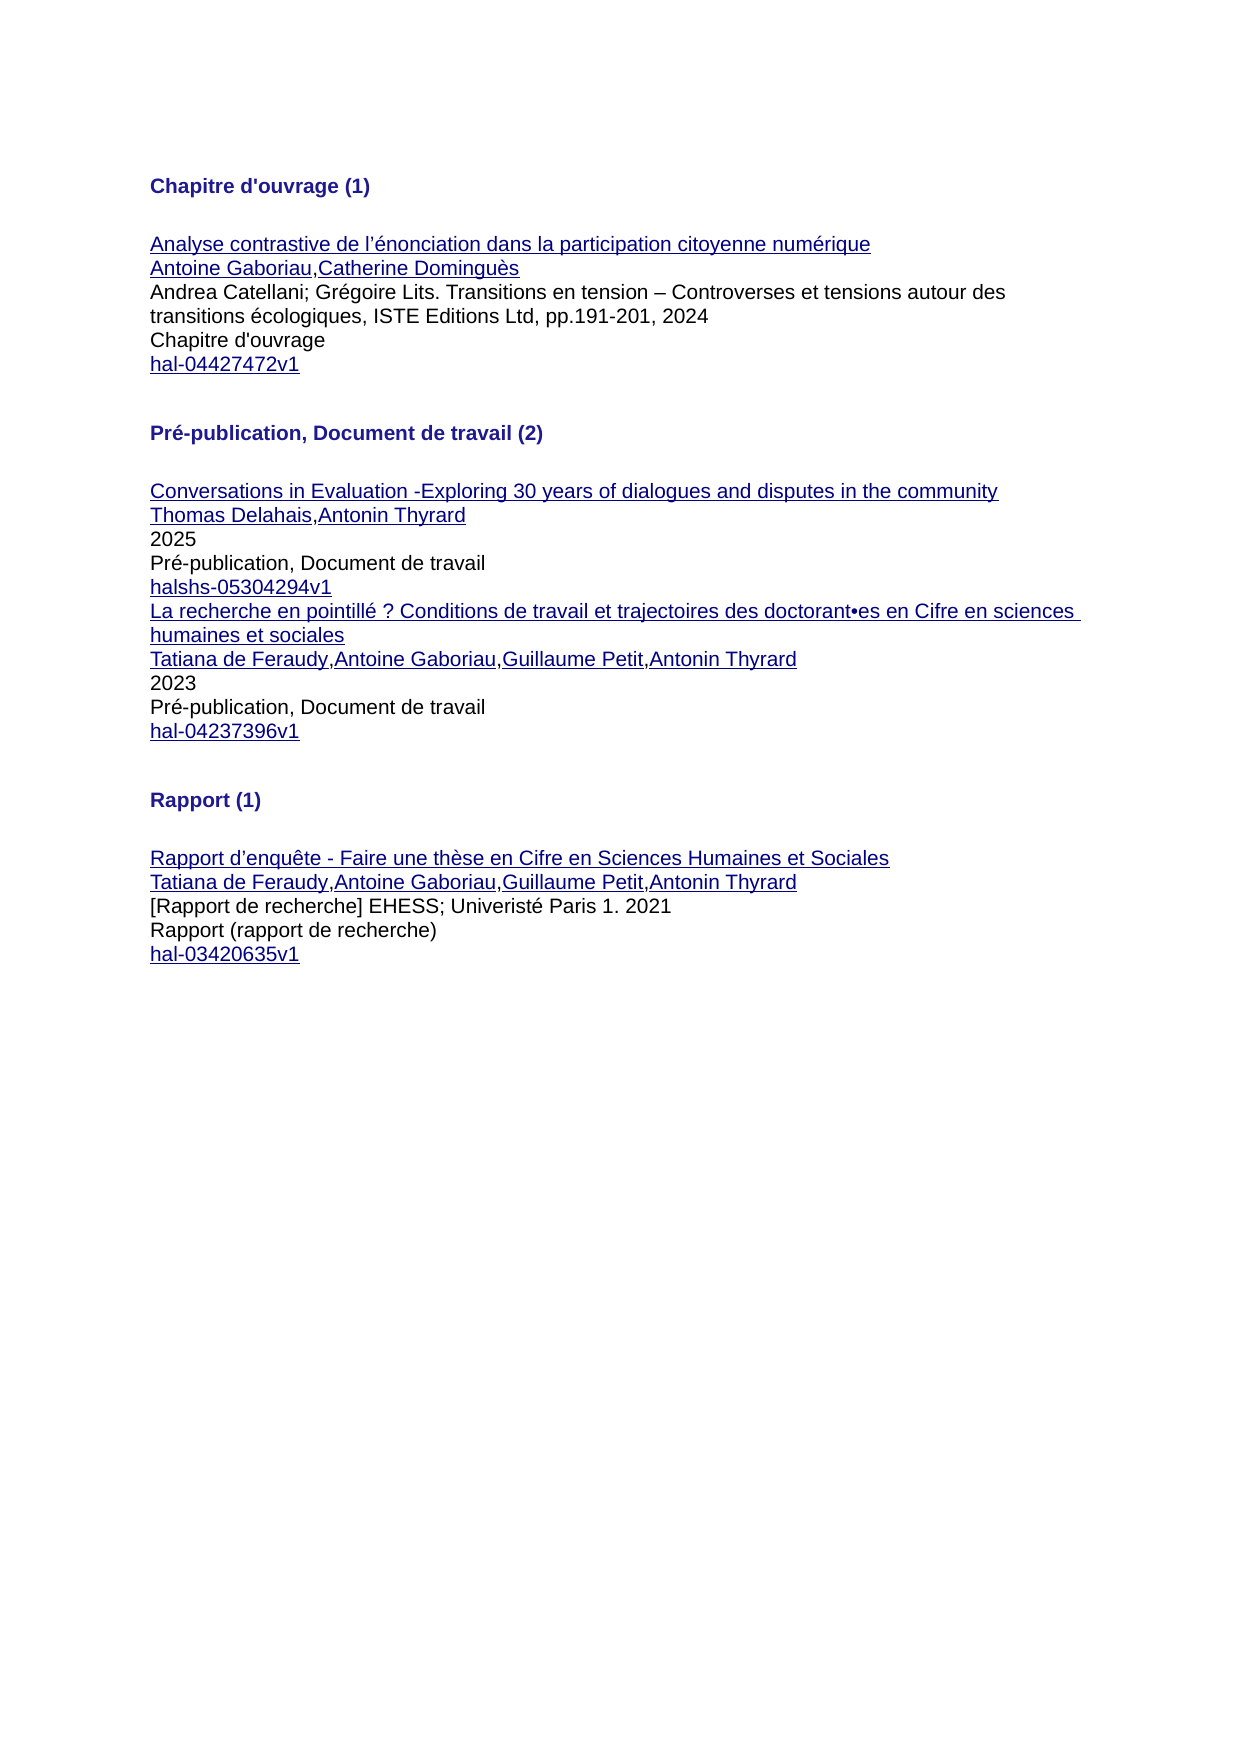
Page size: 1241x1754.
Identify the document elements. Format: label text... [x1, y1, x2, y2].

table_header Conversations in Evaluation -Exploring 30 years of dialogues and disputes in the community Thomas Delahais,Antonin Thyrard 2025 Pré-publication, Document de travail halshs-05304294v1 [150, 479, 1090, 599]
table_cell La recherche en pointillé ? Conditions de travail et trajectoires des doctorant•es en Cifre en sciences humaines et sociales Tatiana de Feraudy,Antoine Gaboriau,Guillaume Petit,Antonin Thyrard 2023 Pré-publication, Document de travail hal-04237396v1 [150, 599, 1090, 743]
subtitle Chapitre d'ouvrage (1) [150, 174, 1090, 198]
subtitle Pré-publication, Document de travail (2) [150, 421, 1090, 445]
table_header Rapport d’enquête - Faire une thèse en Cifre en Sciences Humaines et Sociales Tatiana de Feraudy,Antoine Gaboriau,Guillaume Petit,Antonin Thyrard [Rapport de recherche] EHESS; Univeristé Paris 1. 2021 Rapport (rapport de recherche) hal-03420635v1 [150, 846, 1090, 966]
table_header Analyse contrastive de l’énonciation dans la participation citoyenne numérique Antoine Gaboriau,Catherine Dominguès Andrea Catellani; Grégoire Lits. Transitions en tension – Controverses et tensions autour des transitions écologiques, ISTE Editions Ltd, pp.191-201, 2024 Chapitre d'ouvrage hal-04427472v1 [150, 232, 1090, 376]
subtitle Rapport (1) [150, 787, 1090, 811]
